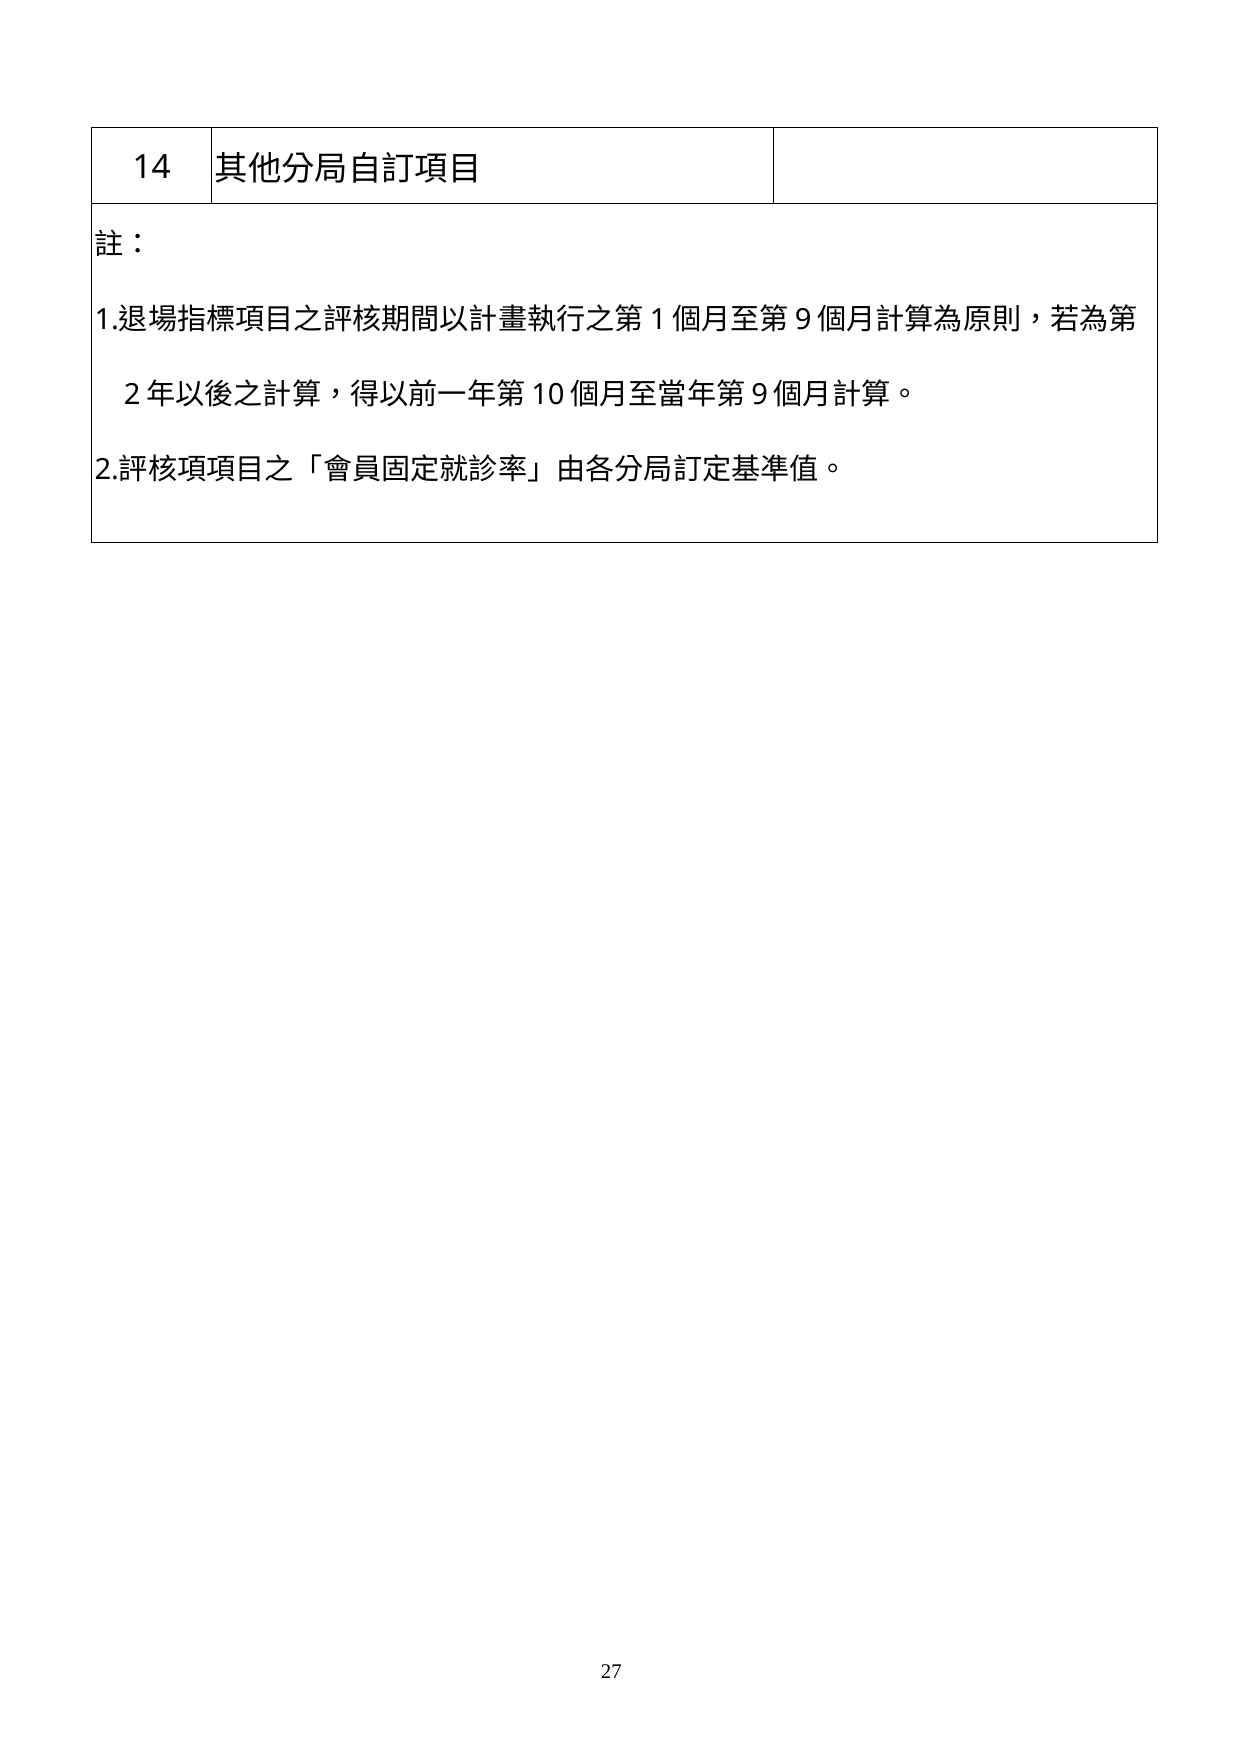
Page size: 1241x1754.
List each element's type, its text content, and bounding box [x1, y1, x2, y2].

table_cell 註： 1.退場指標項目之評核期間以計畫執行之第1個月至第9個月計算為原則，若為第2年以後之計算，得以前一年第10個月至當年第9個月計算。 2.評核項項目之「會員固定就診率」由各分局訂定基凖值。 [92, 204, 1157, 542]
table_cell [774, 128, 1157, 203]
table_cell 14 [92, 128, 211, 203]
table_cell 其他分局自訂項目 [212, 128, 773, 203]
